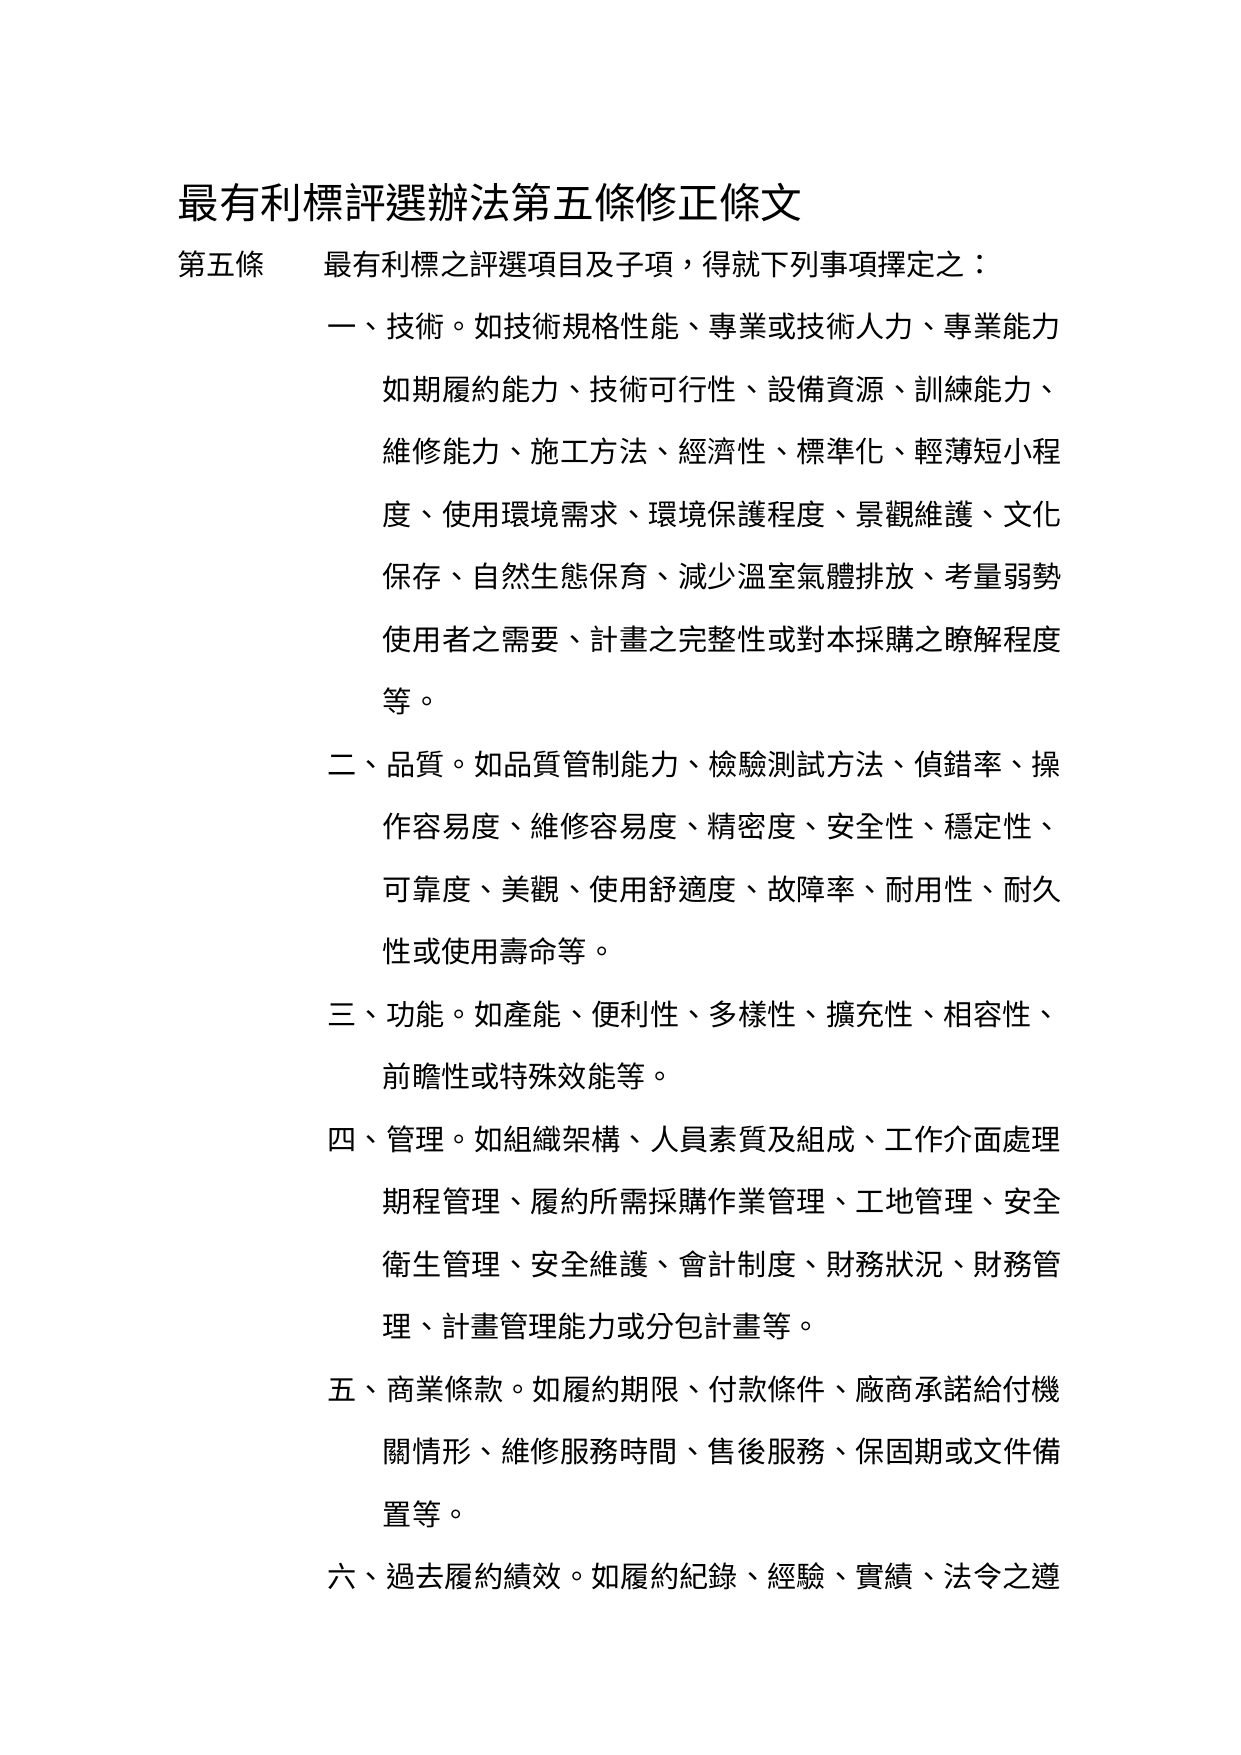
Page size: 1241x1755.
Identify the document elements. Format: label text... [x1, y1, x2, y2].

text 四、管理。如組織架構、人員素質及組成、工作介面處理、期程管理、履約所需採購作業管理、工地管理、安全衛生管理、安全維護、會計制度、財務狀況、財務管理、計畫管理能力或分包計畫等。 [327, 1096, 1063, 1346]
text 六、過去履約績效。如履約紀錄、經驗、實績、法令之遵守、使用者評價、如期履約效率、履約成本控制紀錄、勞雇關係、人為災害事故、投標廠商負責人或以其為負責人之其他廠商遭機關依本法第一百零二條第三項規定刊登政府採購公報等情形。 [327, 1533, 1063, 1596]
text 五、商業條款。如履約期限、付款條件、廠商承諾給付機關情形、維修服務時間、售後服務、保固期或文件備置等。 [327, 1346, 1063, 1533]
text 二、品質。如品質管制能力、檢驗測試方法、偵錯率、操作容易度、維修容易度、精密度、安全性、穩定性、可靠度、美觀、使用舒適度、故障率、耐用性、耐久性或使用壽命等。 [327, 721, 1063, 971]
text 三、功能。如產能、便利性、多樣性、擴充性、相容性、前瞻性或特殊效能等。 [327, 971, 1063, 1096]
text 第五條 最有利標之評選項目及子項，得就下列事項擇定之： [177, 221, 1063, 283]
text 最有利標評選辦法第五條修正條文 [177, 158, 1063, 221]
text 一、技術。如技術規格性能、專業或技術人力、專業能力、如期履約能力、技術可行性、設備資源、訓練能力、維修能力、施工方法、經濟性、標準化、輕薄短小程度、使用環境需求、環境保護程度、景觀維護、文化保存、自然生態保育、減少溫室氣體排放、考量弱勢使用者之需要、計畫之完整性或對本採購之瞭解程度等。 [327, 283, 1063, 721]
